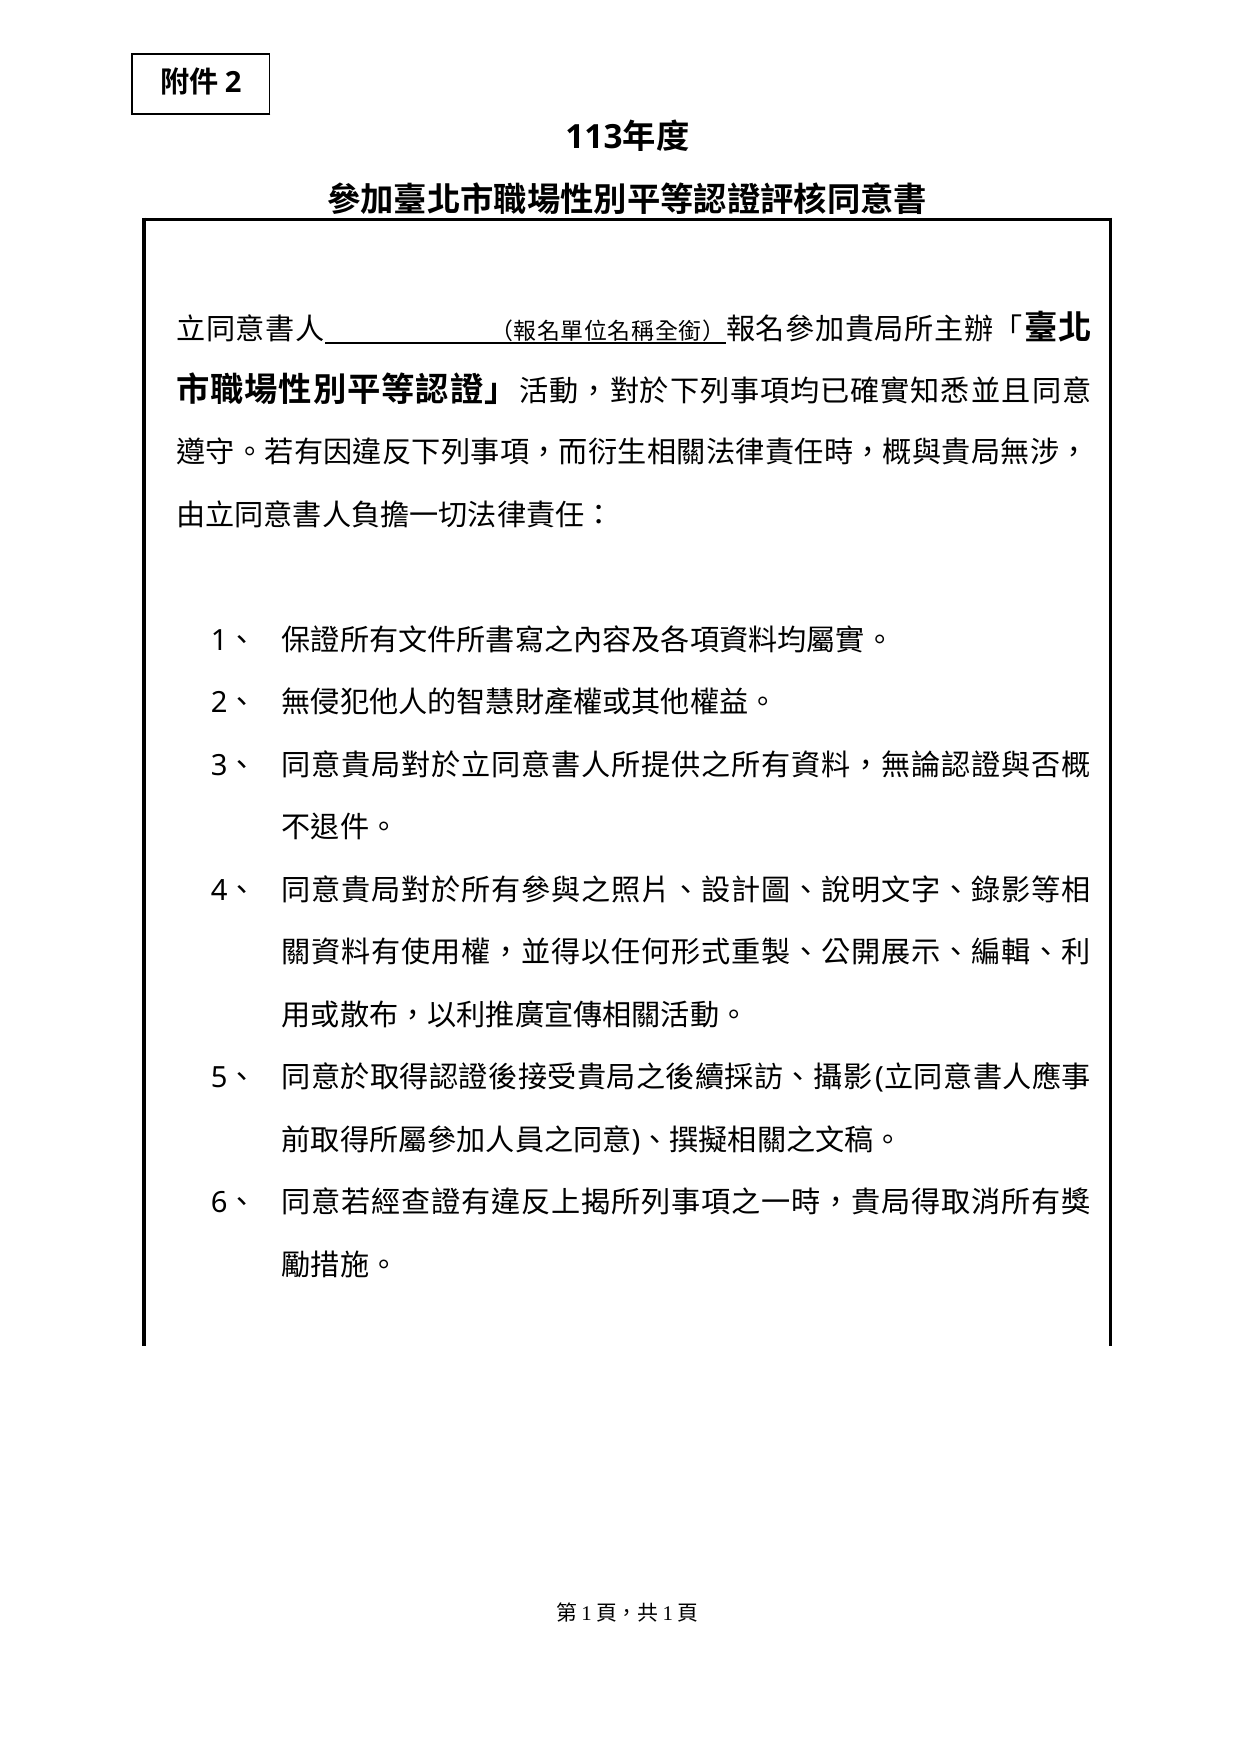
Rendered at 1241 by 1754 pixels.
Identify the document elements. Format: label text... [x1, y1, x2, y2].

table_header 立同意書人 （報名單位名稱全銜）報名參加貴局所主辦「臺北市職場性別平等認證」活動，對於下列事項均已確實知悉並且同意遵守。若有因違反下列事項，而衍生相關法律責任時，概與貴局無涉，由立同意書人負擔一切法律責任： 保證所有文件所書寫之內容及各項資料均屬實。 無侵犯他人的智慧財產權或其他權益。 同意貴局對於立同意書人所提供之所有資料，無論認證與否概不退件。 同意貴局對於所有參與之照片、設計圖、說明文字、錄影等相關資料有使用權，並得以任何形式重製、公開展示、編輯、利用或散布，以利推廣宣傳相關活動。 同意於取得認證後接受貴局之後續採訪、攝影(立同意書人應事前取得所屬參加人員之同意)、撰擬相關之文稿。 同意若經查證有違反上揭所列事項之一時，貴局得取消所有獎勵措施。 [146, 221, 1109, 1346]
text 附件2 [148, 62, 254, 99]
text 113年度 [133, 55, 269, 113]
text 參加臺北市職場性別平等認證評核同意書 [131, 155, 1123, 217]
text 113年度 [131, 92, 1123, 155]
